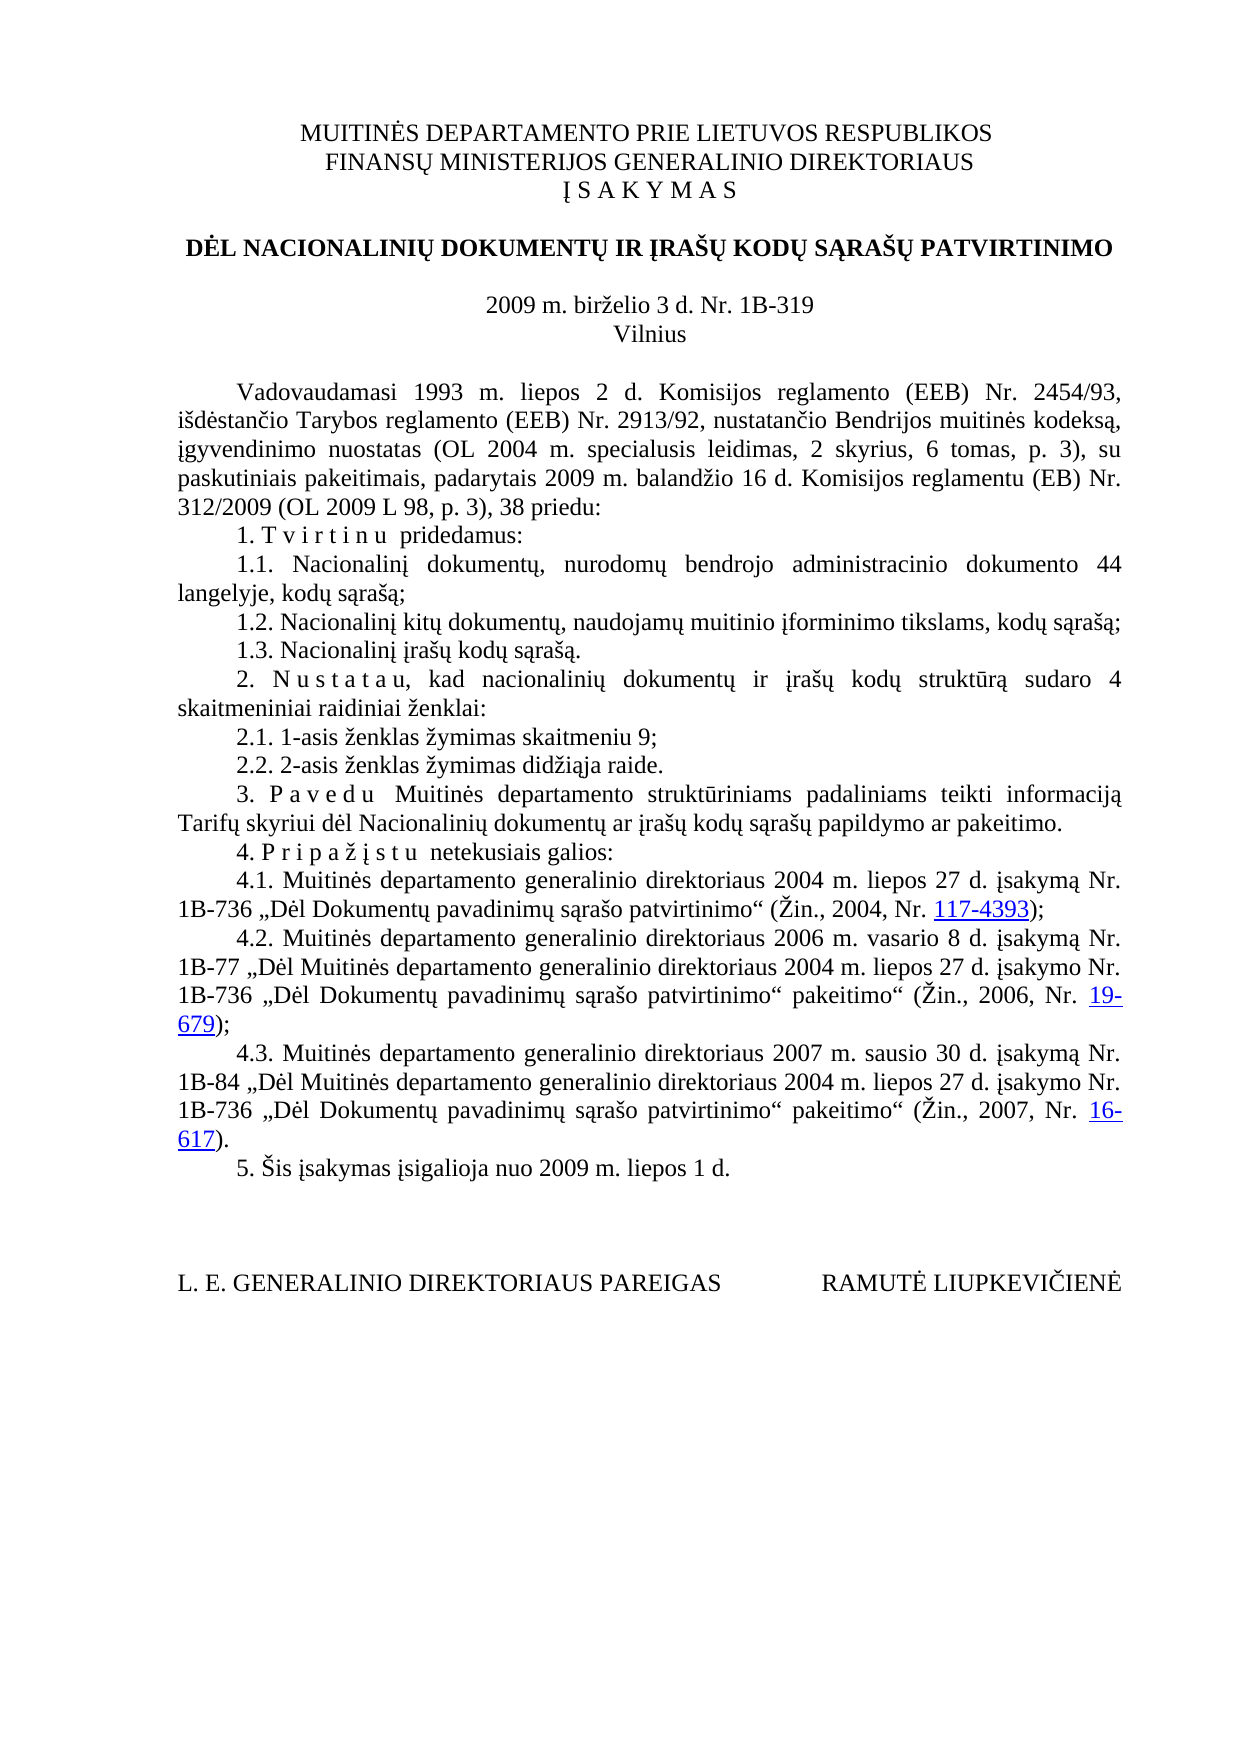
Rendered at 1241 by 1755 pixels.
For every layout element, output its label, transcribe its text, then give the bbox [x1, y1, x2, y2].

text DĖL NACIONALINIŲ DOKUMENTŲ IR ĮRAŠŲ KODŲ SĄRAŠŲ PATVIRTINIMO [177, 233, 1122, 262]
text Vadovaudamasi 1993 m. liepos 2 d. Komisijos reglamento (EEB) Nr. 2454/93, išdėstančio Tarybos reglamento (EEB) Nr. 2913/92, nustatančio Bendrijos muitinės kodeksą, įgyvendinimo nuostatas (OL 2004 m. specialusis leidimas, 2 skyrius, 6 tomas, p. 3), su paskutiniais pakeitimais, padarytais 2009 m. balandžio 16 d. Komisijos reglamentu (EB) Nr. 312/2009 (OL 2009 L 98, p. 3), 38 priedu: [177, 377, 1122, 521]
text 2009 m. birželio 3 d. Nr. 1B-319 [177, 291, 1122, 319]
text 2.1. 1-asis ženklas žymimas skaitmeniu 9; [177, 722, 1122, 751]
text MUITINĖS DEPARTAMENTO PRIE LIETUVOS RESPUBLIKOS [177, 118, 1122, 147]
text 4. Pripažįstu netekusiais galios: [177, 837, 1122, 866]
text Vilnius [177, 319, 1122, 348]
text 1.2. Nacionalinį kitų dokumentų, naudojamų muitinio įforminimo tikslams, kodų sąrašą; [177, 607, 1122, 636]
text 4.1. Muitinės departamento generalinio direktoriaus 2004 m. liepos 27 d. įsakymą Nr. 1B-736 „Dėl Dokumentų pavadinimų sąrašo patvirtinimo“ (Žin., 2004, Nr. 117-4393); [177, 866, 1122, 923]
text 1. Tvirtinu pridedamus: [177, 521, 1122, 549]
text 2.2. 2-asis ženklas žymimas didžiąja raide. [177, 751, 1122, 779]
text L. E. GENERALINIO DIREKTORIAUS PAREIGAS RAMUTĖ LIUPKEVIČIENĖ [177, 1268, 1122, 1297]
text 3. Pavedu Muitinės departamento struktūriniams padaliniams teikti informaciją Tarifų skyriui dėl Nacionalinių dokumentų ar įrašų kodų sąrašų papildymo ar pakeitimo. [177, 779, 1122, 837]
text 1.1. Nacionalinį dokumentų, nurodomų bendrojo administracinio dokumento 44 langelyje, kodų sąrašą; [177, 549, 1122, 607]
text 4.2. Muitinės departamento generalinio direktoriaus 2006 m. vasario 8 d. įsakymą Nr. 1B-77 „Dėl Muitinės departamento generalinio direktoriaus 2004 m. liepos 27 d. įsakymo Nr. 1B-736 „Dėl Dokumentų pavadinimų sąrašo patvirtinimo“ pakeitimo“ (Žin., 2006, Nr. 19-679); [177, 923, 1122, 1038]
text ĮSAKYMAS [177, 176, 1122, 204]
text 2. Nustatau, kad nacionalinių dokumentų ir įrašų kodų struktūrą sudaro 4 skaitmeniniai raidiniai ženklai: [177, 664, 1122, 722]
text 1.3. Nacionalinį įrašų kodų sąrašą. [177, 636, 1122, 664]
text 5. Šis įsakymas įsigalioja nuo 2009 m. liepos 1 d. [177, 1153, 1122, 1182]
text FINANSŲ MINISTERIJOS GENERALINIO DIREKTORIAUS [177, 147, 1122, 176]
text 4.3. Muitinės departamento generalinio direktoriaus 2007 m. sausio 30 d. įsakymą Nr. 1B-84 „Dėl Muitinės departamento generalinio direktoriaus 2004 m. liepos 27 d. įsakymo Nr. 1B-736 „Dėl Dokumentų pavadinimų sąrašo patvirtinimo“ pakeitimo“ (Žin., 2007, Nr. 16-617). [177, 1038, 1122, 1153]
